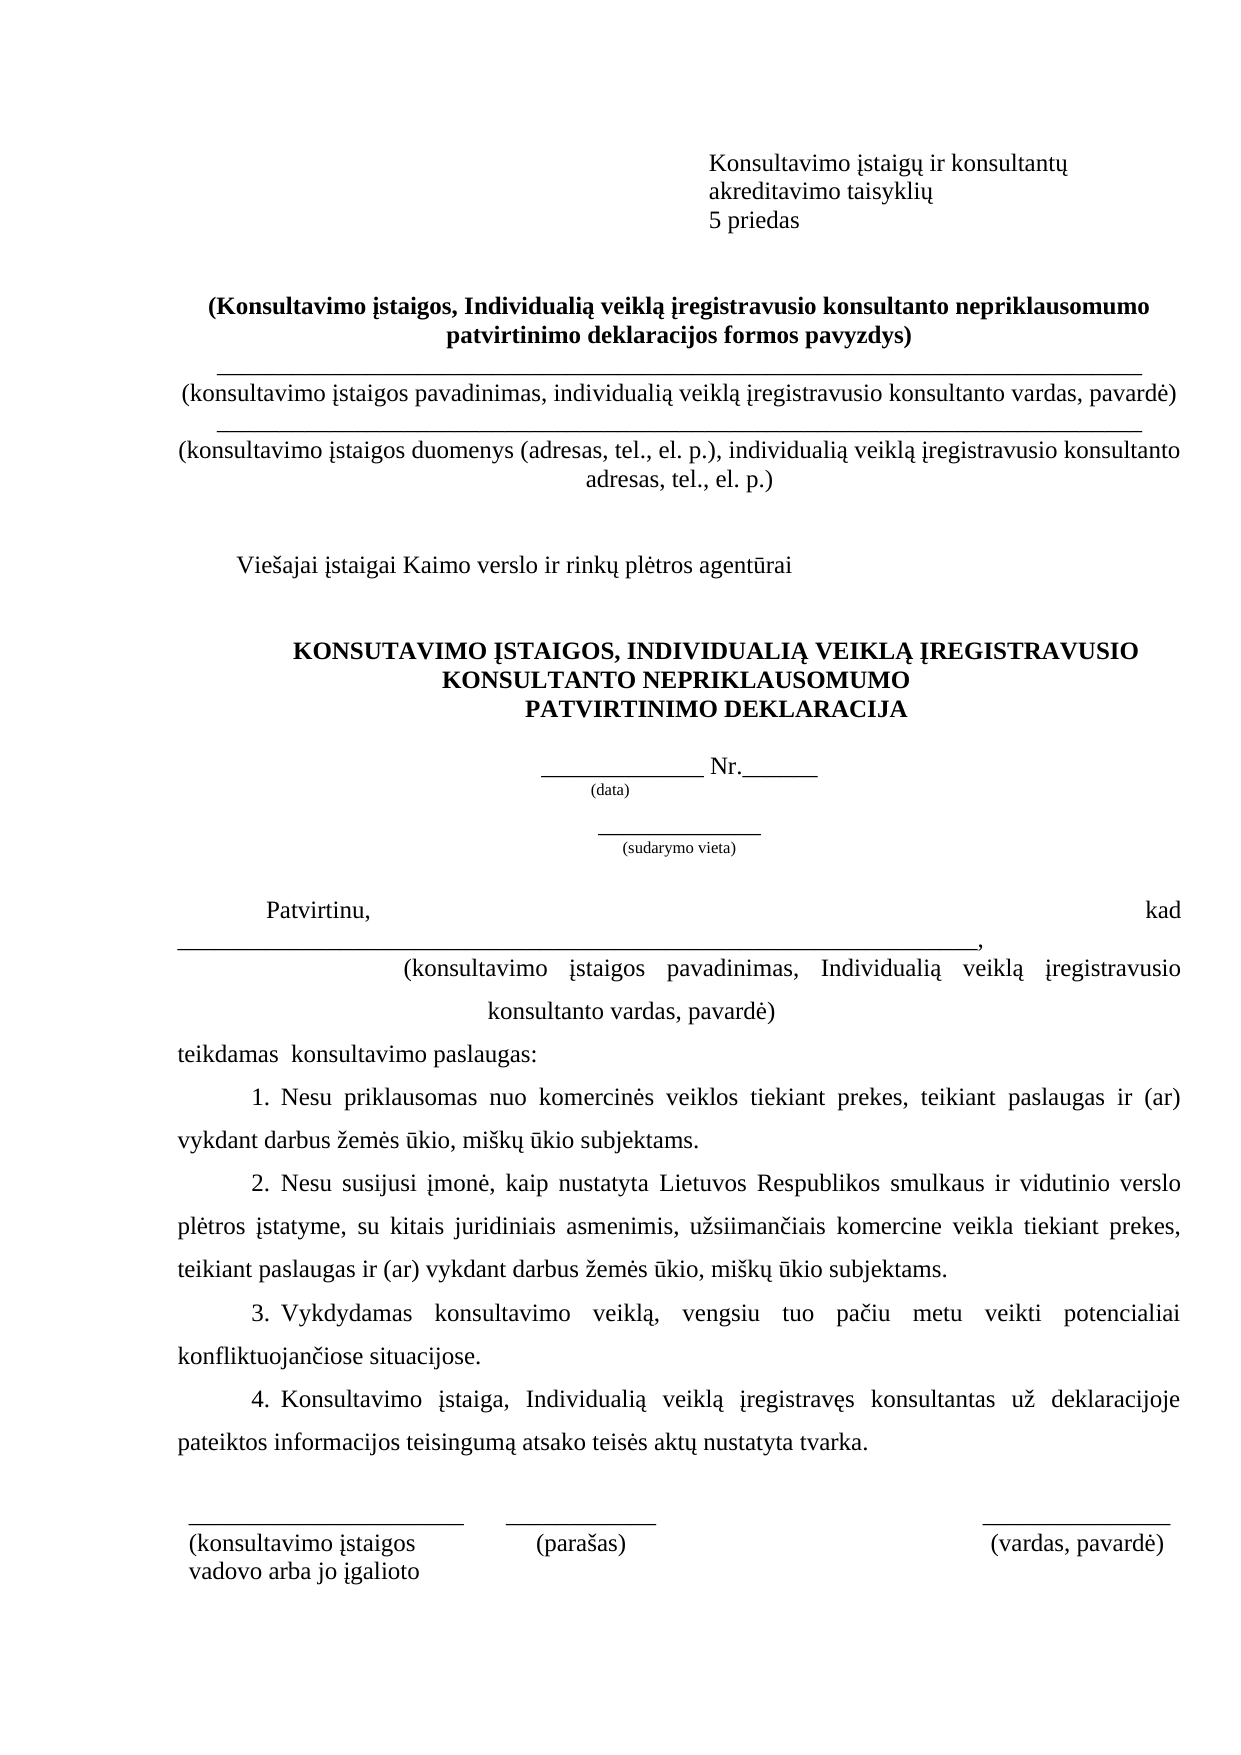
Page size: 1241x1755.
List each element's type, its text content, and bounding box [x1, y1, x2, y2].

text (konsultavimo įstaigos pavadinimas, Individualią veiklą įregistravusio konsultanto vardas, pavardė) [403, 953, 1181, 1024]
text _____________ Nr.______ [177, 751, 1181, 780]
table_header ______________________ (konsultavimo įstaigos vadovo arba jo įgalioto [177, 1499, 481, 1585]
text (konsultavimo įstaigos duomenys (adresas, tel., el. p.), individualią veiklą įregistravusio konsultanto adresas, tel., el. p.) [177, 435, 1181, 493]
text (konsultavimo įstaigos pavadinimas, individualią veiklą įregistravusio konsultanto vardas, pavardė) [177, 378, 1181, 406]
text Konsutavimo įstaigos, Individualią veiklą įregistravusio konsultanto nepriklausomumo [177, 636, 1181, 694]
text 2. Nesu susijusi įmonė, kaip nustatyta Lietuvos Respublikos smulkaus ir vidutinio verslo plėtros įstatyme, su kitais juridiniais asmenimis, užsiimančiais komercine veikla tiekiant prekes, teikiant paslaugas ir (ar) vykdant darbus žemės ūkio, miškų ūkio subjektams. [177, 1168, 1181, 1283]
text __________________________________________________________________________ [177, 406, 1181, 435]
text (Konsultavimo įstaigos, Individualią veiklą įregistravusio konsultanto nepriklausomumo patvirtinimo deklaracijos formos pavyzdys) [177, 291, 1181, 349]
text Konsultavimo įstaigų ir konsultantų akreditavimo taisyklių [709, 148, 1181, 205]
text 5 priedas [709, 205, 1181, 234]
text 3. Vykdydamas konsultavimo veiklą, vengsiu tuo pačiu metu veikti potencialiai konfliktuojančiose situacijose. [177, 1298, 1181, 1369]
text 4. Konsultavimo įstaiga, Individualią veiklą įregistravęs konsultantas už deklaracijoje pateiktos informacijos teisingumą atsako teisės aktų nustatyta tvarka. [177, 1384, 1181, 1456]
text patvirtinimO DEKLARACIJA [177, 694, 1181, 723]
text _____________ [177, 809, 1181, 838]
text Viešajai įstaigai Kaimo verslo ir rinkų plėtros agentūrai [177, 550, 1181, 579]
text (sudarymo vieta) [177, 838, 1181, 866]
table_header ____________ (parašas) [481, 1499, 681, 1585]
text __________________________________________________________________________ [177, 349, 1181, 378]
text 1. Nesu priklausomas nuo komercinės veiklos tiekiant prekes, teikiant paslaugas ir (ar) vykdant darbus žemės ūkio, miškų ūkio subjektams. [177, 1082, 1181, 1154]
table_header _______________ (vardas, pavardė) [681, 1499, 1181, 1585]
text (data) [177, 780, 1181, 809]
text Patvirtinu, kad ________________________________________________________________, [177, 895, 1181, 953]
text teikdamas konsultavimo paslaugas: [177, 1039, 1181, 1068]
